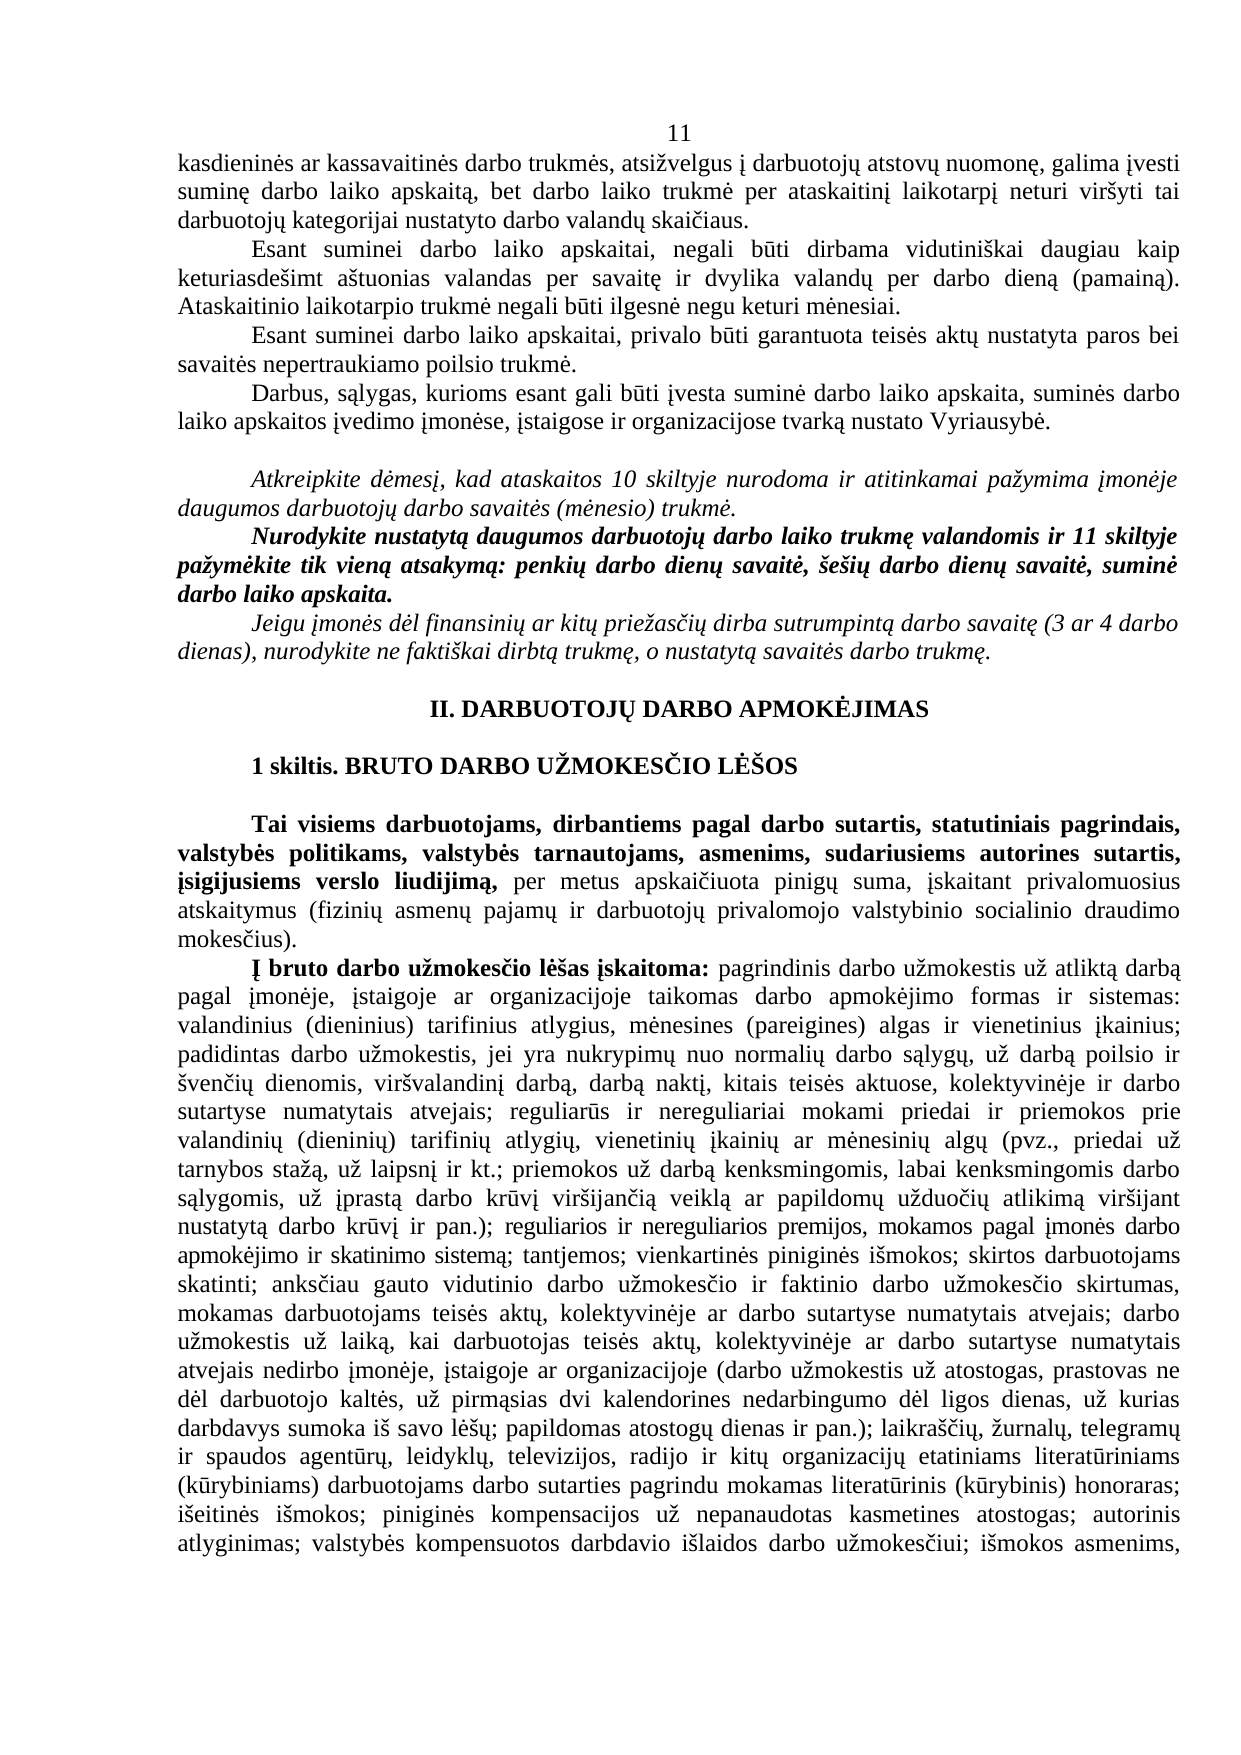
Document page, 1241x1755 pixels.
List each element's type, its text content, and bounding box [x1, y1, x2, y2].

text Atkreipkite dėmesį, kad ataskaitos 10 skiltyje nurodoma ir atitinkamai pažymima įmonėje daugumos darbuotojų darbo savaitės (mėnesio) trukmė. [177, 464, 1181, 521]
text Į bruto darbo užmokesčio lėšas įskaitoma: pagrindinis darbo užmokestis už atliktą darbą pagal įmonėje, įstaigoje ar organizacijoje taikomas darbo apmokėjimo formas ir sistemas: valandinius (dieninius) tarifinius atlygius, mėnesines (pareigines) algas ir vienetinius įkainius; padidintas darbo užmokestis, jei yra nukrypimų nuo normalių darbo sąlygų, už darbą poilsio ir švenčių dienomis, viršvalandinį darbą, darbą naktį, kitais teisės aktuose, kolektyvinėje ir darbo sutartyse numatytais atvejais; reguliarūs ir nereguliariai mokami priedai ir priemokos prie valandinių (dieninių) tarifinių atlygių, vienetinių įkainių ar mėnesinių algų (pvz., priedai už tarnybos stažą, už laipsnį ir kt.; priemokos už darbą kenksmingomis, labai kenksmingomis darbo sąlygomis, už įprastą darbo krūvį viršijančią veiklą ar papildomų užduočių atlikimą viršijant nustatytą darbo krūvį ir pan.); reguliarios ir nereguliarios premijos, mokamos pagal įmonės darbo apmokėjimo ir skatinimo sistemą; tantjemos; vienkartinės piniginės išmokos; skirtos darbuotojams skatinti; anksčiau gauto vidutinio darbo užmokesčio ir faktinio darbo užmokesčio skirtumas, mokamas darbuotojams teisės aktų, kolektyvinėje ar darbo sutartyse numatytais atvejais; darbo užmokestis už laiką, kai darbuotojas teisės aktų, kolektyvinėje ar darbo sutartyse numatytais atvejais nedirbo įmonėje, įstaigoje ar organizacijoje (darbo užmokestis už atostogas, prastovas ne dėl darbuotojo kaltės, už pirmąsias dvi kalendorines nedarbingumo dėl ligos dienas, už kurias darbdavys sumoka iš savo lėšų; papildomas atostogų dienas ir pan.); laikraščių, žurnalų, telegramų ir spaudos agentūrų, leidyklų, televizijos, radijo ir kitų organizacijų etatiniams literatūriniams (kūrybiniams) darbuotojams darbo sutarties pagrindu mokamas literatūrinis (kūrybinis) honoraras; išeitinės išmokos; piniginės kompensacijos už nepanaudotas kasmetines atostogas; autorinis atlyginimas; valstybės kompensuotos darbdavio išlaidos darbo užmokesčiui; išmokos asmenims, [177, 953, 1181, 1556]
text Tai visiems darbuotojams, dirbantiems pagal darbo sutartis, statutiniais pagrindais, valstybės politikams, valstybės tarnautojams, asmenims, sudariusiems autorines sutartis, įsigijusiems verslo liudijimą, per metus apskaičiuota pinigų suma, įskaitant privalomuosius atskaitymus (fizinių asmenų pajamų ir darbuotojų privalomojo valstybinio socialinio draudimo mokesčius). [177, 809, 1181, 953]
text kasdieninės ar kassavaitinės darbo trukmės, atsižvelgus į darbuotojų atstovų nuomonę, galima įvesti suminę darbo laiko apskaitą, bet darbo laiko trukmė per ataskaitinį laikotarpį neturi viršyti tai darbuotojų kategorijai nustatyto darbo valandų skaičiaus. [177, 148, 1181, 234]
text II. DARBUOTOJŲ DARBO APMOKĖJIMAS [177, 694, 1181, 723]
text Jeigu įmonės dėl finansinių ar kitų priežasčių dirba sutrumpintą darbo savaitę (3 ar 4 darbo dienas), nurodykite ne faktiškai dirbtą trukmę, o nustatytą savaitės darbo trukmę. [177, 608, 1181, 665]
text 1 skiltis. BRUTO DARBO UŽMOKESČIO LĖŠOS [177, 751, 1181, 780]
text Darbus, sąlygas, kurioms esant gali būti įvesta suminė darbo laiko apskaita, suminės darbo laiko apskaitos įvedimo įmonėse, įstaigose ir organizacijose tvarką nustato Vyriausybė. [177, 378, 1181, 435]
text Esant suminei darbo laiko apskaitai, negali būti dirbama vidutiniškai daugiau kaip keturiasdešimt aštuonias valandas per savaitę ir dvylika valandų per darbo dieną (pamainą). Ataskaitinio laikotarpio trukmė negali būti ilgesnė negu keturi mėnesiai. [177, 234, 1181, 320]
text Esant suminei darbo laiko apskaitai, privalo būti garantuota teisės aktų nustatyta paros bei savaitės nepertraukiamo poilsio trukmė. [177, 320, 1181, 378]
text Nurodykite nustatytą daugumos darbuotojų darbo laiko trukmę valandomis ir 11 skiltyje pažymėkite tik vieną atsakymą: penkių darbo dienų savaitė, šešių darbo dienų savaitė, suminė darbo laiko apskaita. [177, 521, 1181, 608]
